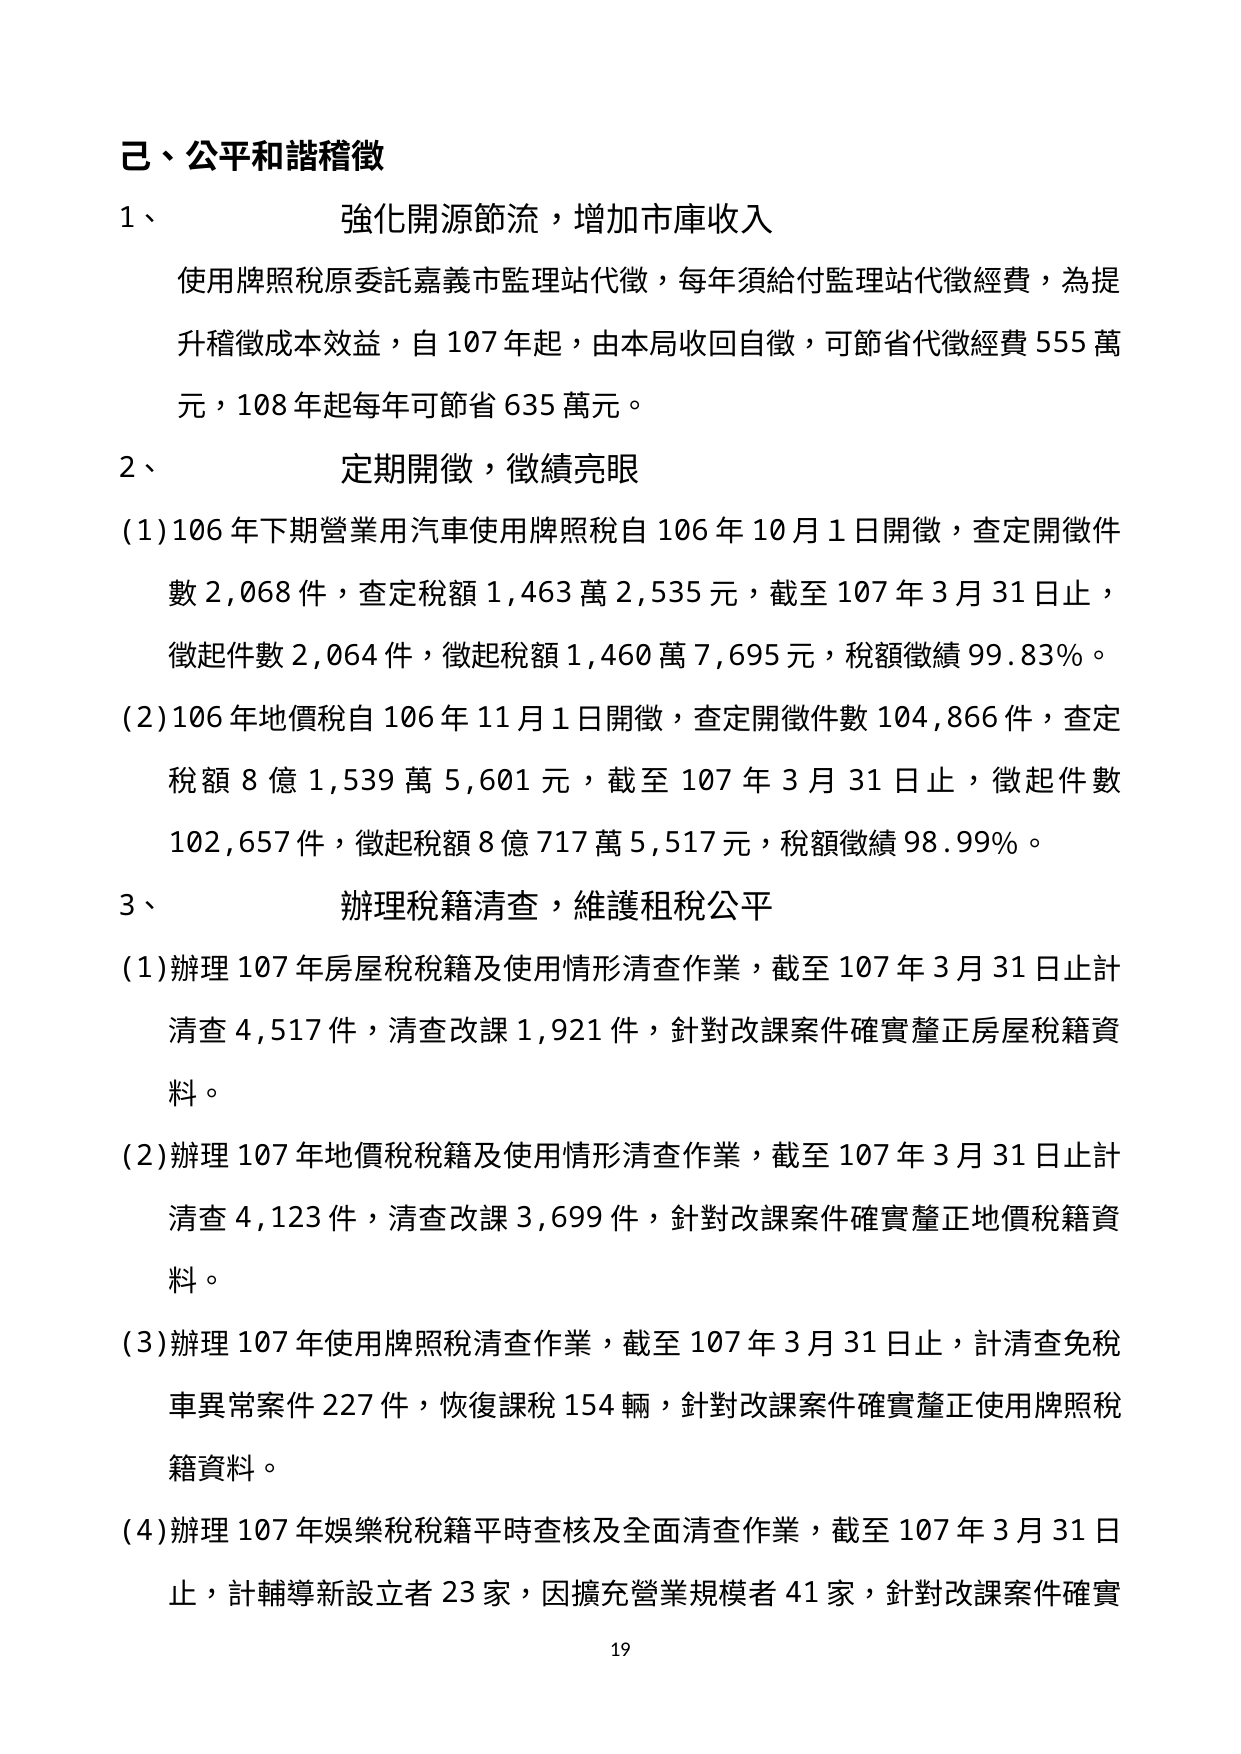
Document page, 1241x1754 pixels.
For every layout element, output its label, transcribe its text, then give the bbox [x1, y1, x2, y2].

list 辦理107年地價稅稅籍及使用情形清查作業，截至107年3月31日止計清查4,123件，清查改課3,699件，針對改課案件確實釐正地價稅籍資料。 [118, 1112, 1122, 1300]
text 使用牌照稅原委託嘉義市監理站代徵，每年須給付監理站代徵經費，為提升稽徵成本效益，自107年起，由本局收回自徵，可節省代徵經費555萬元，108年起每年可節省635萬元。 [177, 237, 1122, 425]
list 106年地價稅自106年11月１日開徵，查定開徵件數104,866件，查定稅額8億1,539萬5,601元，截至107年3月31日止，徵起件數102,657件，徵起稅額8億717萬5,517元，稅額徵績98.99％。 [118, 675, 1122, 862]
text 己、公平和諧稽徵 [118, 112, 1122, 175]
list 辦理107年娛樂稅稅籍平時查核及全面清查作業，截至107年3月31日止，計輔導新設立者23家，因擴充營業規模者41家，針對改課案件確實 [118, 1487, 1122, 1612]
list 強化開源節流，增加市庫收入 [118, 175, 1122, 237]
list 106年下期營業用汽車使用牌照稅自106年10月１日開徵，查定開徵件數2,068件，查定稅額1,463萬2,535元，截至107年3月31日止，徵起件數2,064件，徵起稅額1,460萬7,695元，稅額徵績99.83％。 [118, 487, 1122, 675]
list 辦理稅籍清查，維護租稅公平 [118, 862, 1122, 925]
list 定期開徵，徵績亮眼 [118, 425, 1122, 487]
list 辦理107年房屋稅稅籍及使用情形清查作業，截至107年3月31日止計清查4,517件，清查改課1,921件，針對改課案件確實釐正房屋稅籍資料。 [118, 925, 1122, 1112]
list 辦理107年使用牌照稅清查作業，截至107年3月31日止，計清查免稅車異常案件227件，恢復課稅154輛，針對改課案件確實釐正使用牌照稅籍資料。 [118, 1300, 1122, 1487]
